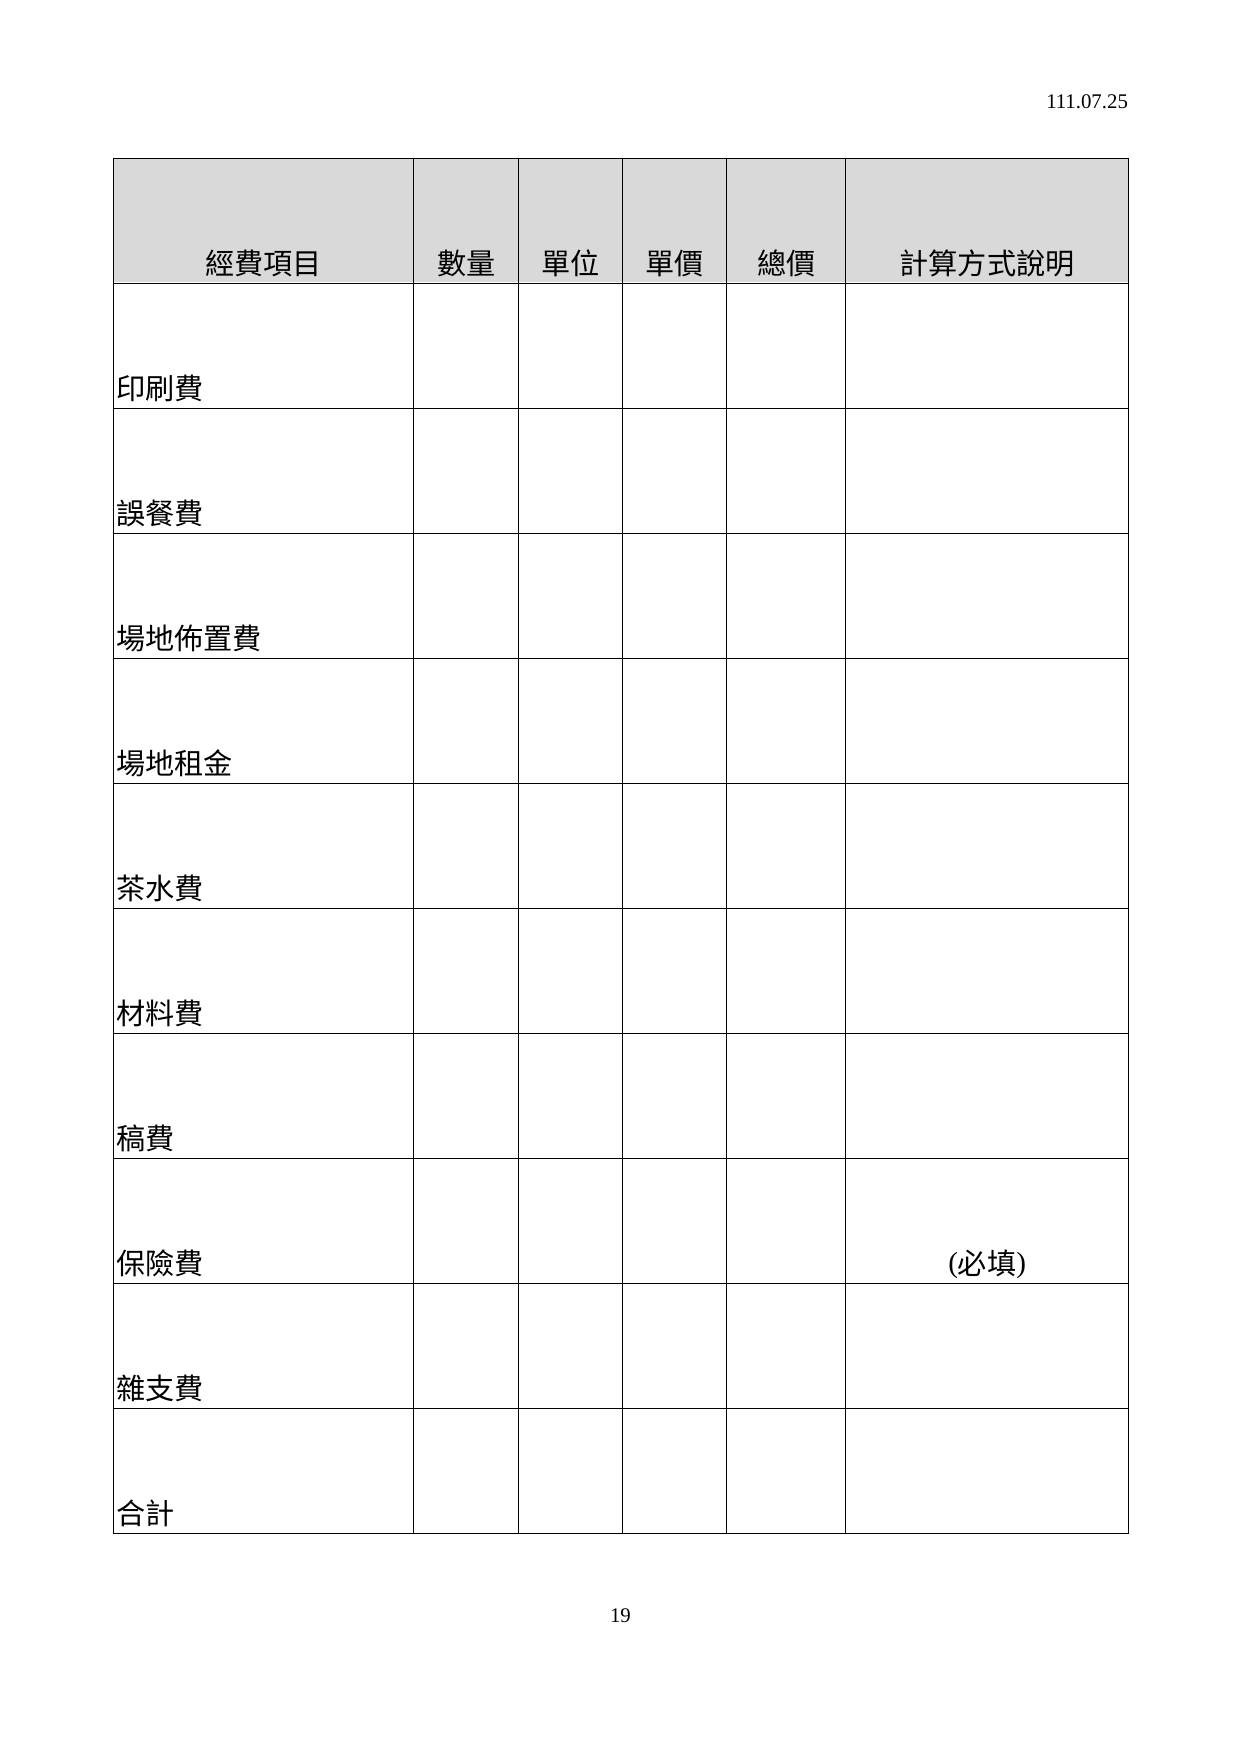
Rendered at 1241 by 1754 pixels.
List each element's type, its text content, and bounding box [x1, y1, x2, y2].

table_cell 雜支費 [114, 1284, 413, 1407]
table_cell 合計 [114, 1409, 413, 1532]
table_cell (必填) [846, 1159, 1128, 1282]
table_cell [519, 909, 622, 1032]
table_cell [519, 1409, 622, 1532]
table_cell [519, 659, 622, 782]
table_cell 誤餐費 [114, 409, 413, 532]
table_cell [414, 284, 518, 407]
table_cell 保險費 [114, 1159, 413, 1282]
table_cell 稿費 [114, 1034, 413, 1157]
table_cell [414, 534, 518, 657]
table_cell [519, 1034, 622, 1157]
table_cell [414, 784, 518, 907]
table_cell [727, 1284, 845, 1407]
table_cell [623, 1284, 726, 1407]
table_cell [727, 784, 845, 907]
table_cell [727, 1159, 845, 1282]
table_cell [519, 1284, 622, 1407]
table_cell [727, 909, 845, 1032]
table_header 單價 [623, 159, 726, 282]
table_cell [519, 409, 622, 532]
table_cell [623, 1034, 726, 1157]
table_cell [846, 909, 1128, 1032]
table_cell 場地佈置費 [114, 534, 413, 657]
table_cell [623, 909, 726, 1032]
table_cell [846, 1034, 1128, 1157]
table_cell [519, 284, 622, 407]
table_cell [623, 659, 726, 782]
table_cell [623, 1159, 726, 1282]
table_cell [846, 1284, 1128, 1407]
table_cell [414, 1409, 518, 1532]
table_cell [623, 284, 726, 407]
table_cell 場地租金 [114, 659, 413, 782]
table_cell [727, 409, 845, 532]
table_cell [727, 1409, 845, 1532]
table_cell 材料費 [114, 909, 413, 1032]
table_header 單位 [519, 159, 622, 282]
table_cell [519, 784, 622, 907]
table_cell [846, 784, 1128, 907]
table_cell [414, 659, 518, 782]
table_cell [846, 284, 1128, 407]
table_cell [846, 534, 1128, 657]
table_header 數量 [414, 159, 518, 282]
table_cell [414, 1284, 518, 1407]
table_cell [519, 534, 622, 657]
table_cell 茶水費 [114, 784, 413, 907]
table_cell [414, 409, 518, 532]
table_cell [727, 534, 845, 657]
table_cell [414, 1034, 518, 1157]
table_cell [846, 409, 1128, 532]
table_cell [623, 784, 726, 907]
table_cell [414, 909, 518, 1032]
table_cell [727, 1034, 845, 1157]
table_cell [727, 284, 845, 407]
table_cell [623, 534, 726, 657]
table_header 總價 [727, 159, 845, 282]
table_cell [727, 659, 845, 782]
table_cell [623, 409, 726, 532]
table_cell [414, 1159, 518, 1282]
table_header 經費項目 [114, 159, 413, 282]
table_cell [846, 659, 1128, 782]
table_cell [846, 1409, 1128, 1532]
table_cell 印刷費 [114, 284, 413, 407]
table_header 計算方式說明 [846, 159, 1128, 282]
table_cell [623, 1409, 726, 1532]
table_cell [519, 1159, 622, 1282]
